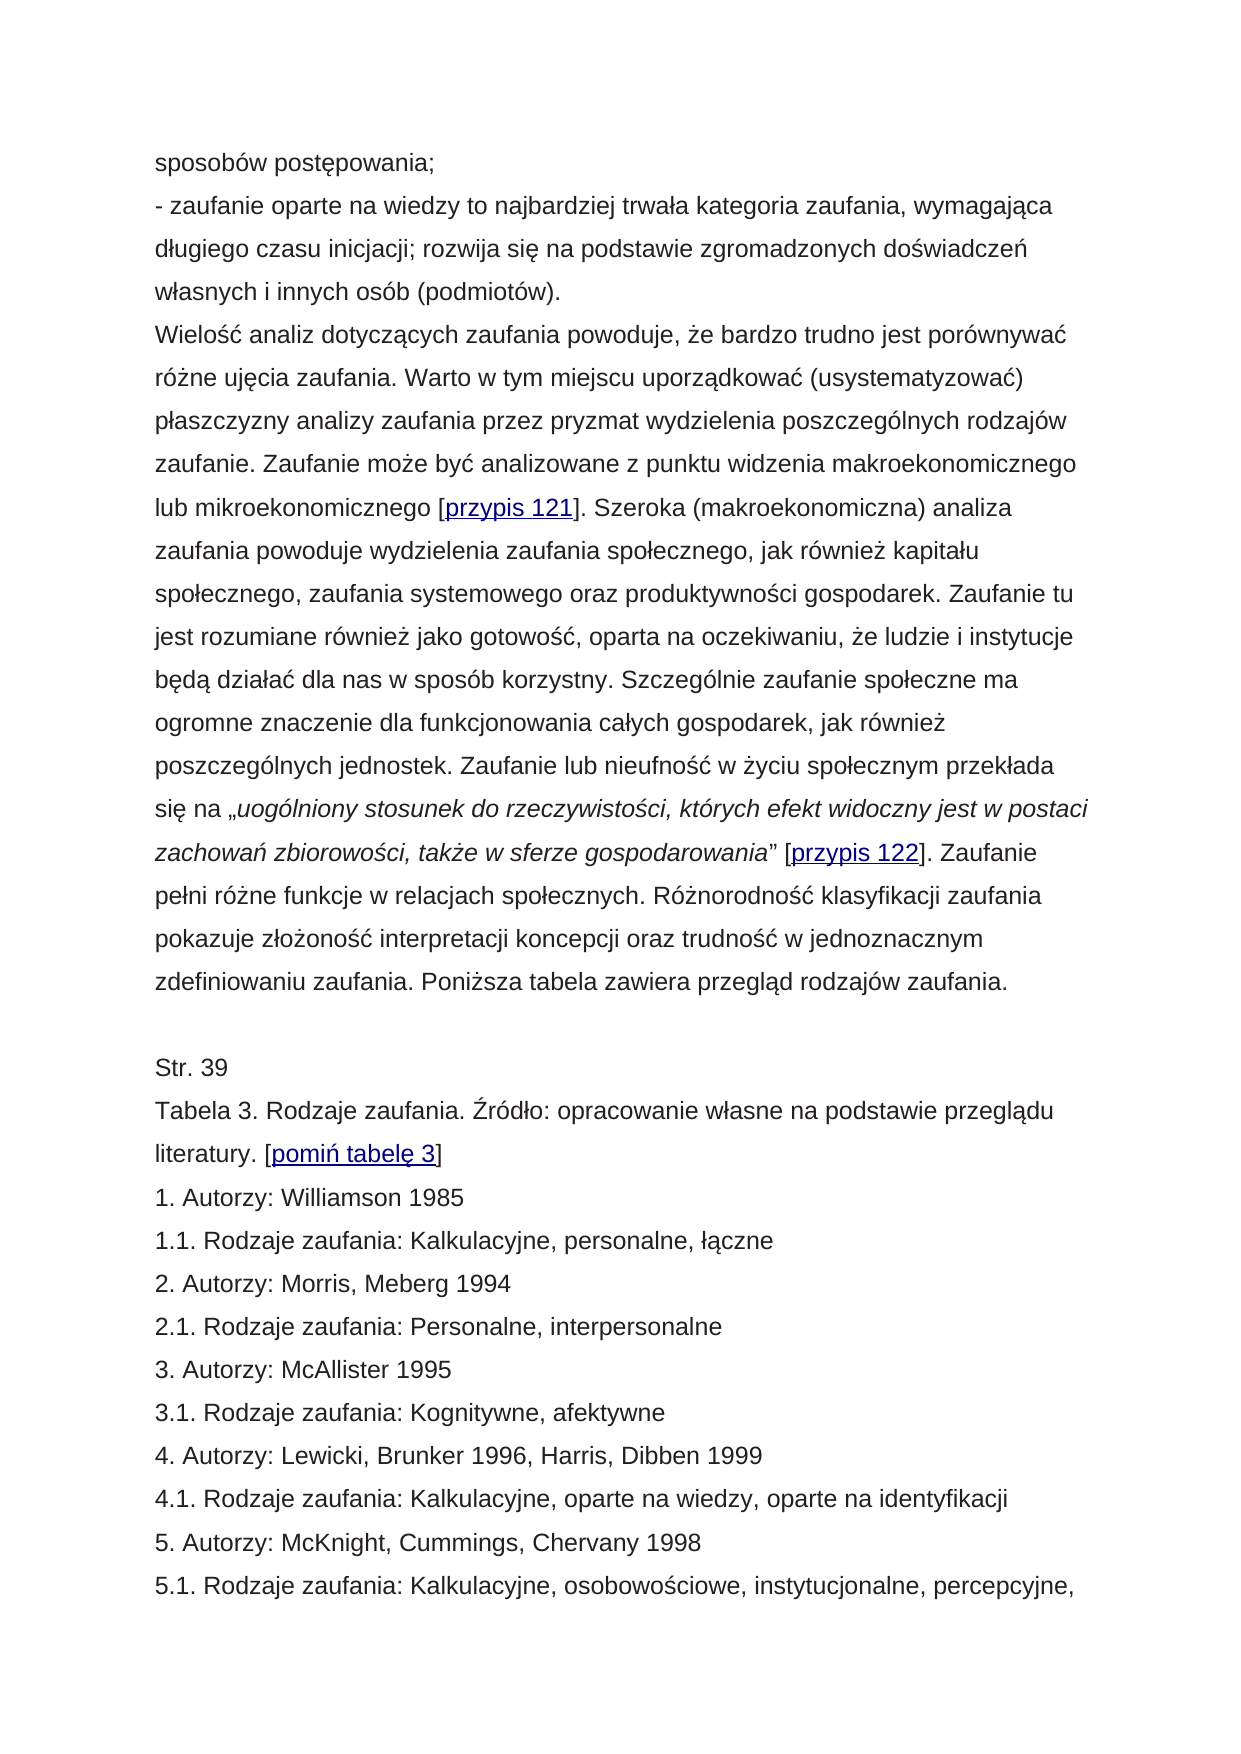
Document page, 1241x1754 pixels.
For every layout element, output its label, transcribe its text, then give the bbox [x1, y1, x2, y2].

text 2. Autorzy: Morris, Meberg 1994 [154, 1269, 1093, 1298]
text 1.1. Rodzaje zaufania: Kalkulacyjne, personalne, łączne [154, 1226, 1093, 1254]
text 3. Autorzy: McAllister 1995 [154, 1355, 1093, 1384]
text 2.1. Rodzaje zaufania: Personalne, interpersonalne [154, 1312, 1093, 1341]
text Str. 39 [154, 1053, 1093, 1082]
text 4.1. Rodzaje zaufania: Kalkulacyjne, oparte na wiedzy, oparte na identyfikacji [154, 1484, 1093, 1513]
text 5.1. Rodzaje zaufania: Kalkulacyjne, osobowościowe, instytucjonalne, percepcyjne, [154, 1571, 1093, 1599]
text Wielość analiz dotyczących zaufania powoduje, że bardzo trudno jest porównywać różne ujęcia zaufania. Warto w tym miejscu uporządkować (usystematyzować) płaszczyzny analizy zaufania przez pryzmat wydzielenia poszczególnych rodzajów zaufanie. Zaufanie może być analizowane z punktu widzenia makroekonomicznego lub mikroekonomicznego [przypis 121]. Szeroka (makroekonomiczna) analiza zaufania powoduje wydzielenia zaufania społecznego, jak również kapitału społecznego, zaufania systemowego oraz produktywności gospodarek. Zaufanie tu jest rozumiane również jako gotowość, oparta na oczekiwaniu, że ludzie i instytucje będą działać dla nas w sposób korzystny. Szczególnie zaufanie społeczne ma ogromne znaczenie dla funkcjonowania całych gospodarek, jak również poszczególnych jednostek. Zaufanie lub nieufność w życiu społecznym przekłada się na „uogólniony stosunek do rzeczywistości, których efekt widoczny jest w postaci zachowań zbiorowości, także w sferze gospodarowania” [przypis 122]. Zaufanie pełni różne funkcje w relacjach społecznych. Różnorodność klasyfikacji zaufania pokazuje złożoność interpretacji koncepcji oraz trudność w jednoznacznym zdefiniowaniu zaufania. Poniższa tabela zawiera przegląd rodzajów zaufania. [154, 320, 1093, 996]
text 5. Autorzy: McKnight, Cummings, Chervany 1998 [154, 1528, 1093, 1556]
text Tabela 3. Rodzaje zaufania. Źródło: opracowanie własne na podstawie przeglądu literatury. [pomiń tabelę 3] [154, 1096, 1093, 1168]
text 4. Autorzy: Lewicki, Brunker 1996, Harris, Dibben 1999 [154, 1441, 1093, 1470]
text 3.1. Rodzaje zaufania: Kognitywne, afektywne [154, 1398, 1093, 1427]
list sposobów postępowania; [154, 148, 1093, 176]
text 1. Autorzy: Williamson 1985 [154, 1183, 1093, 1211]
list - zaufanie oparte na wiedzy to najbardziej trwała kategoria zaufania, wymagająca długiego czasu inicjacji; rozwija się na podstawie zgromadzonych doświadczeń własnych i innych osób (podmiotów). [154, 191, 1093, 306]
